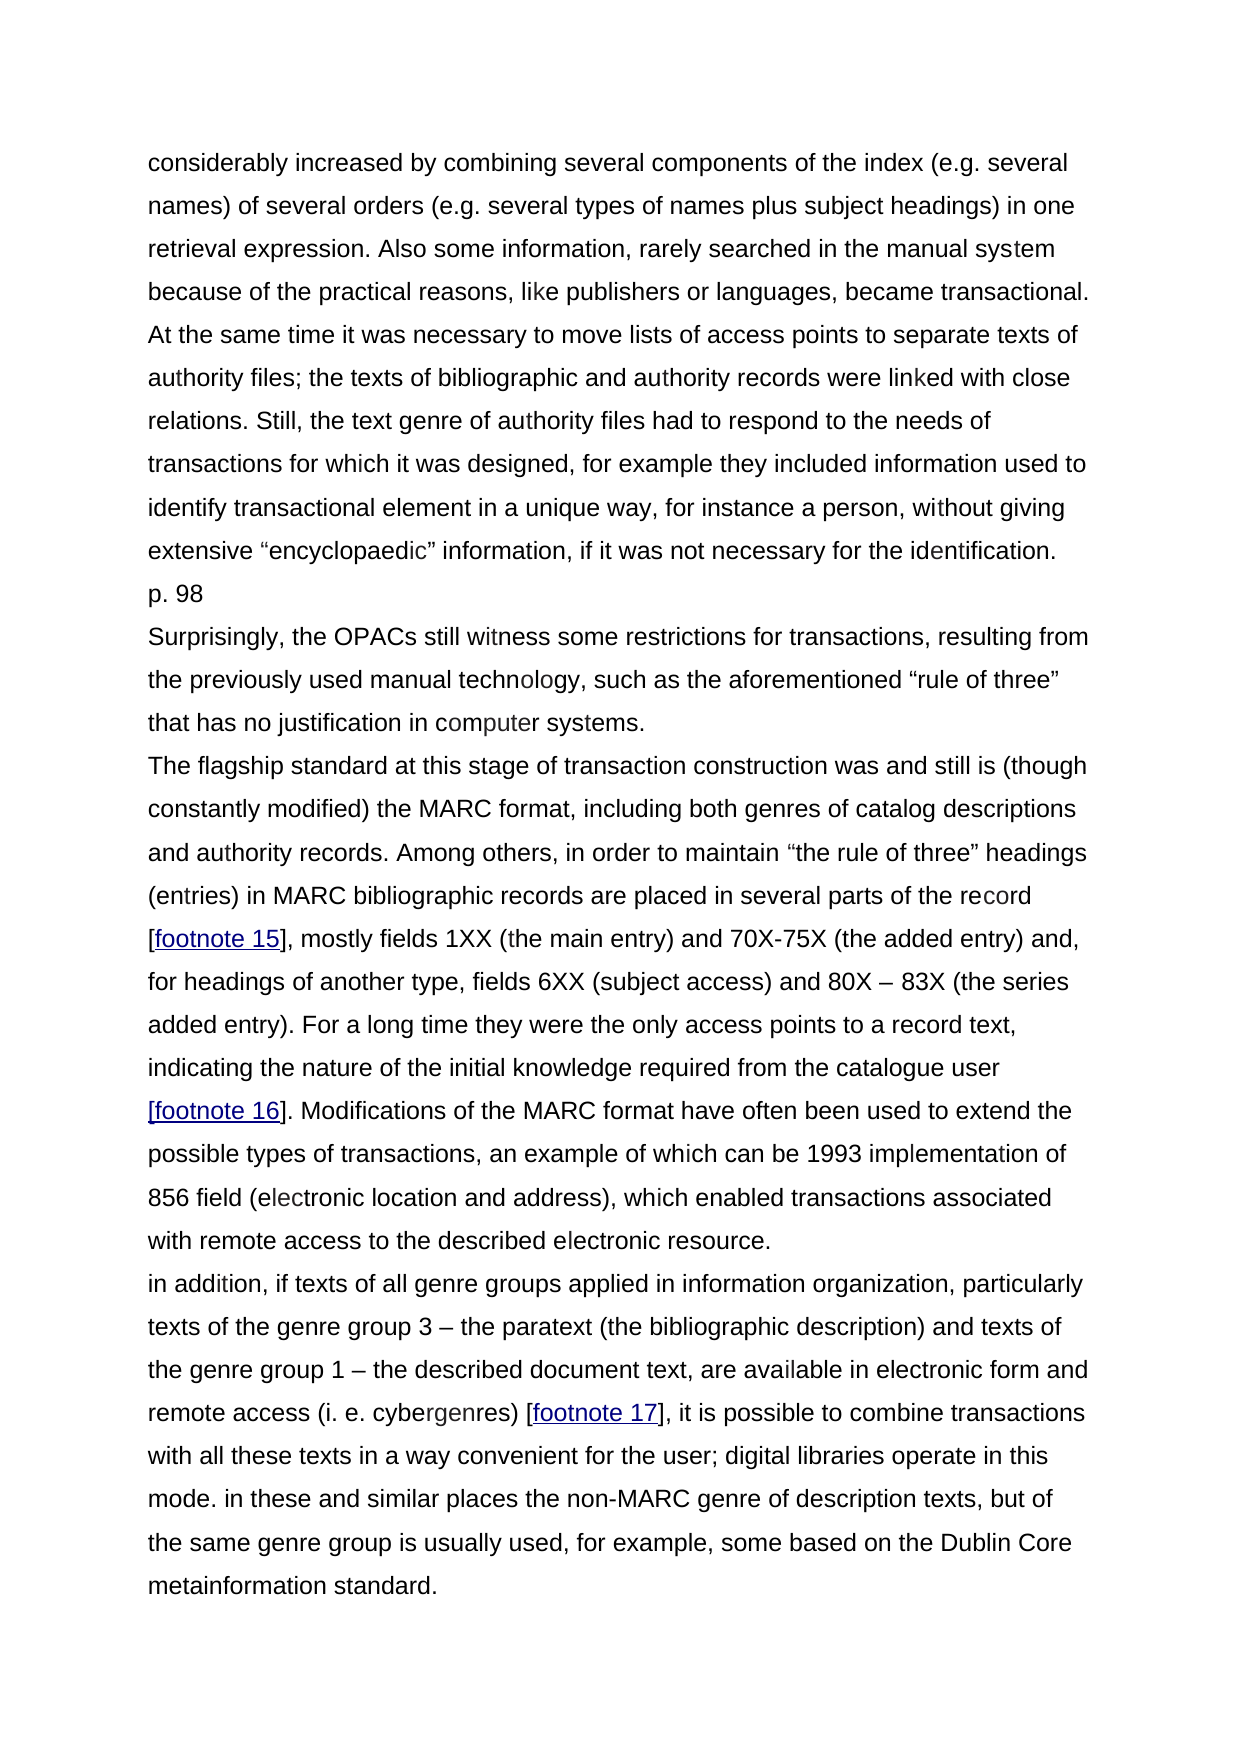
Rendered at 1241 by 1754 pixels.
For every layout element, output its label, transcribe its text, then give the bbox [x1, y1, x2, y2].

text in addition, if texts of all genre groups applied in information organization, particularly texts of the genre group 3 – the paratext (the bibliographic description) and texts of the genre group 1 – the described document text, are available in electronic form and remote access (i. e. cybergenres) [footnote 17], it is possible to combine transactions with all these texts in a way convenient for the user; digital libraries operate in this mode. in these and similar places the non-MARC genre of description texts, but of the same genre group is usually used, for example, some based on the Dublin Core metainformation standard. [148, 1269, 1093, 1599]
text p. 98 [148, 579, 1093, 608]
text considerably increased by combining several components of the index (e.g. several names) of several orders (e.g. several types of names plus subject headings) in one retrieval expression. Also some information, rarely searched in the manual system because of the practical reasons, like publishers or languages, became transactional. At the same time it was necessary to move lists of access points to separate texts of authority files; the texts of bibliographic and authority records were linked with close relations. Still, the text genre of authority files had to respond to the needs of transactions for which it was designed, for example they included information used to identify transactional element in a unique way, for instance a person, without giving extensive “encyclopaedic” information, if it was not necessary for the identification. [148, 148, 1093, 564]
text The flagship standard at this stage of transaction construction was and still is (though constantly modified) the MARC format, including both genres of catalog descriptions and authority records. Among others, in order to maintain “the rule of three” headings (entries) in MARC bibliographic records are placed in several parts of the record [footnote 15], mostly fields 1XX (the main entry) and 70X-75X (the added entry) and, for headings of another type, fields 6XX (subject access) and 80X – 83X (the series added entry). For a long time they were the only access points to a record text, indicating the nature of the initial knowledge required from the catalogue user [footnote 16]. Modifications of the MARC format have often been used to extend the possible types of transactions, an example of which can be 1993 implementation of 856 field (electronic location and address), which enabled transactions associated with remote access to the described electronic resource. [148, 751, 1093, 1254]
text Surprisingly, the OPACs still witness some restrictions for transactions, resulting from the previously used manual technology, such as the aforementioned “rule of three” that has no justification in computer systems. [148, 622, 1093, 737]
